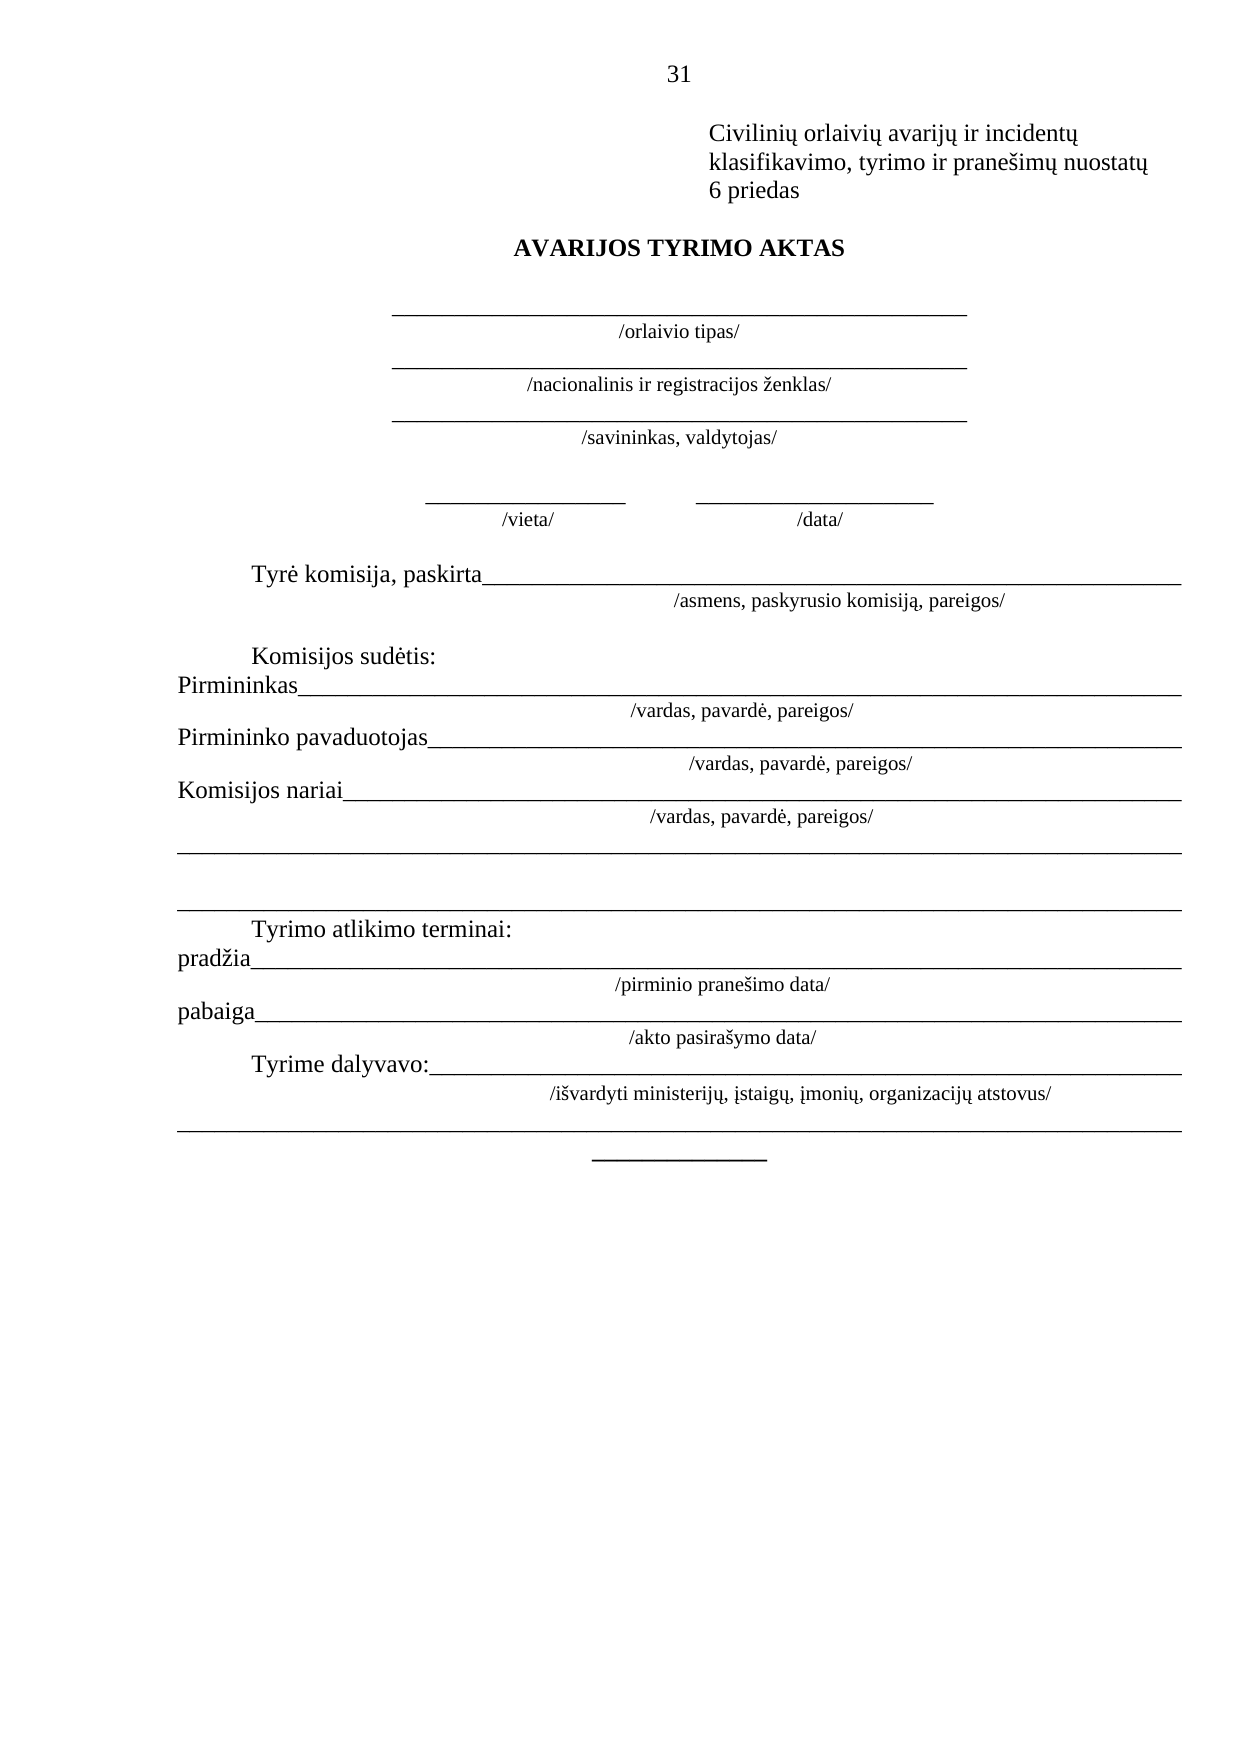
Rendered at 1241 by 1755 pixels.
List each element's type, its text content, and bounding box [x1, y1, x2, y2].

text /savininkas, valdytojas/ [177, 425, 1181, 449]
text /pirminio pranešimo data/ [177, 972, 1181, 996]
text ______________________________________________ [177, 343, 1181, 372]
text ________________ ___________________ [177, 478, 1181, 507]
text Komisijos nariai [177, 775, 1181, 804]
text /akto pasirašymo data/ [177, 1025, 1181, 1049]
text Pirmininkas [177, 670, 1181, 698]
text pabaiga [177, 996, 1181, 1025]
text /asmens, paskyrusio komisiją, pareigos/ [177, 588, 1181, 612]
text Tyrė komisija, paskirta [177, 559, 1181, 588]
text /orlaivio tipas/ [177, 319, 1181, 343]
text /vardas, pavardė, pareigos/ [177, 698, 1181, 722]
text ______________________________________________ [177, 291, 1181, 319]
text Tyrimo atlikimo terminai: [177, 914, 1181, 943]
text /išvardyti ministerijų, įstaigų, įmonių, organizacijų atstovus/ [177, 1077, 1181, 1106]
text Tyrime dalyvavo: [177, 1049, 1181, 1077]
text klasifikavimo, tyrimo ir pranešimų nuostatų [177, 147, 1181, 176]
text ______________________________________________ [177, 396, 1181, 425]
text /nacionalinis ir registracijos ženklas/ [177, 372, 1181, 396]
text Komisijos sudėtis: [177, 641, 1181, 670]
text Pirmininko pavaduotojas [177, 722, 1181, 751]
text /vardas, pavardė, pareigos/ [177, 804, 1181, 828]
text pradžia [177, 943, 1181, 972]
text Civilinių orlaivių avarijų ir incidentų [709, 118, 1181, 147]
text 6 priedas [177, 176, 1181, 204]
text AVARIJOS TYRIMO AKTAS [177, 233, 1181, 262]
text /vardas, pavardė, pareigos/ [177, 751, 1181, 775]
text /vieta/ /data/ [177, 507, 1181, 531]
text ______________ [177, 1135, 1181, 1164]
